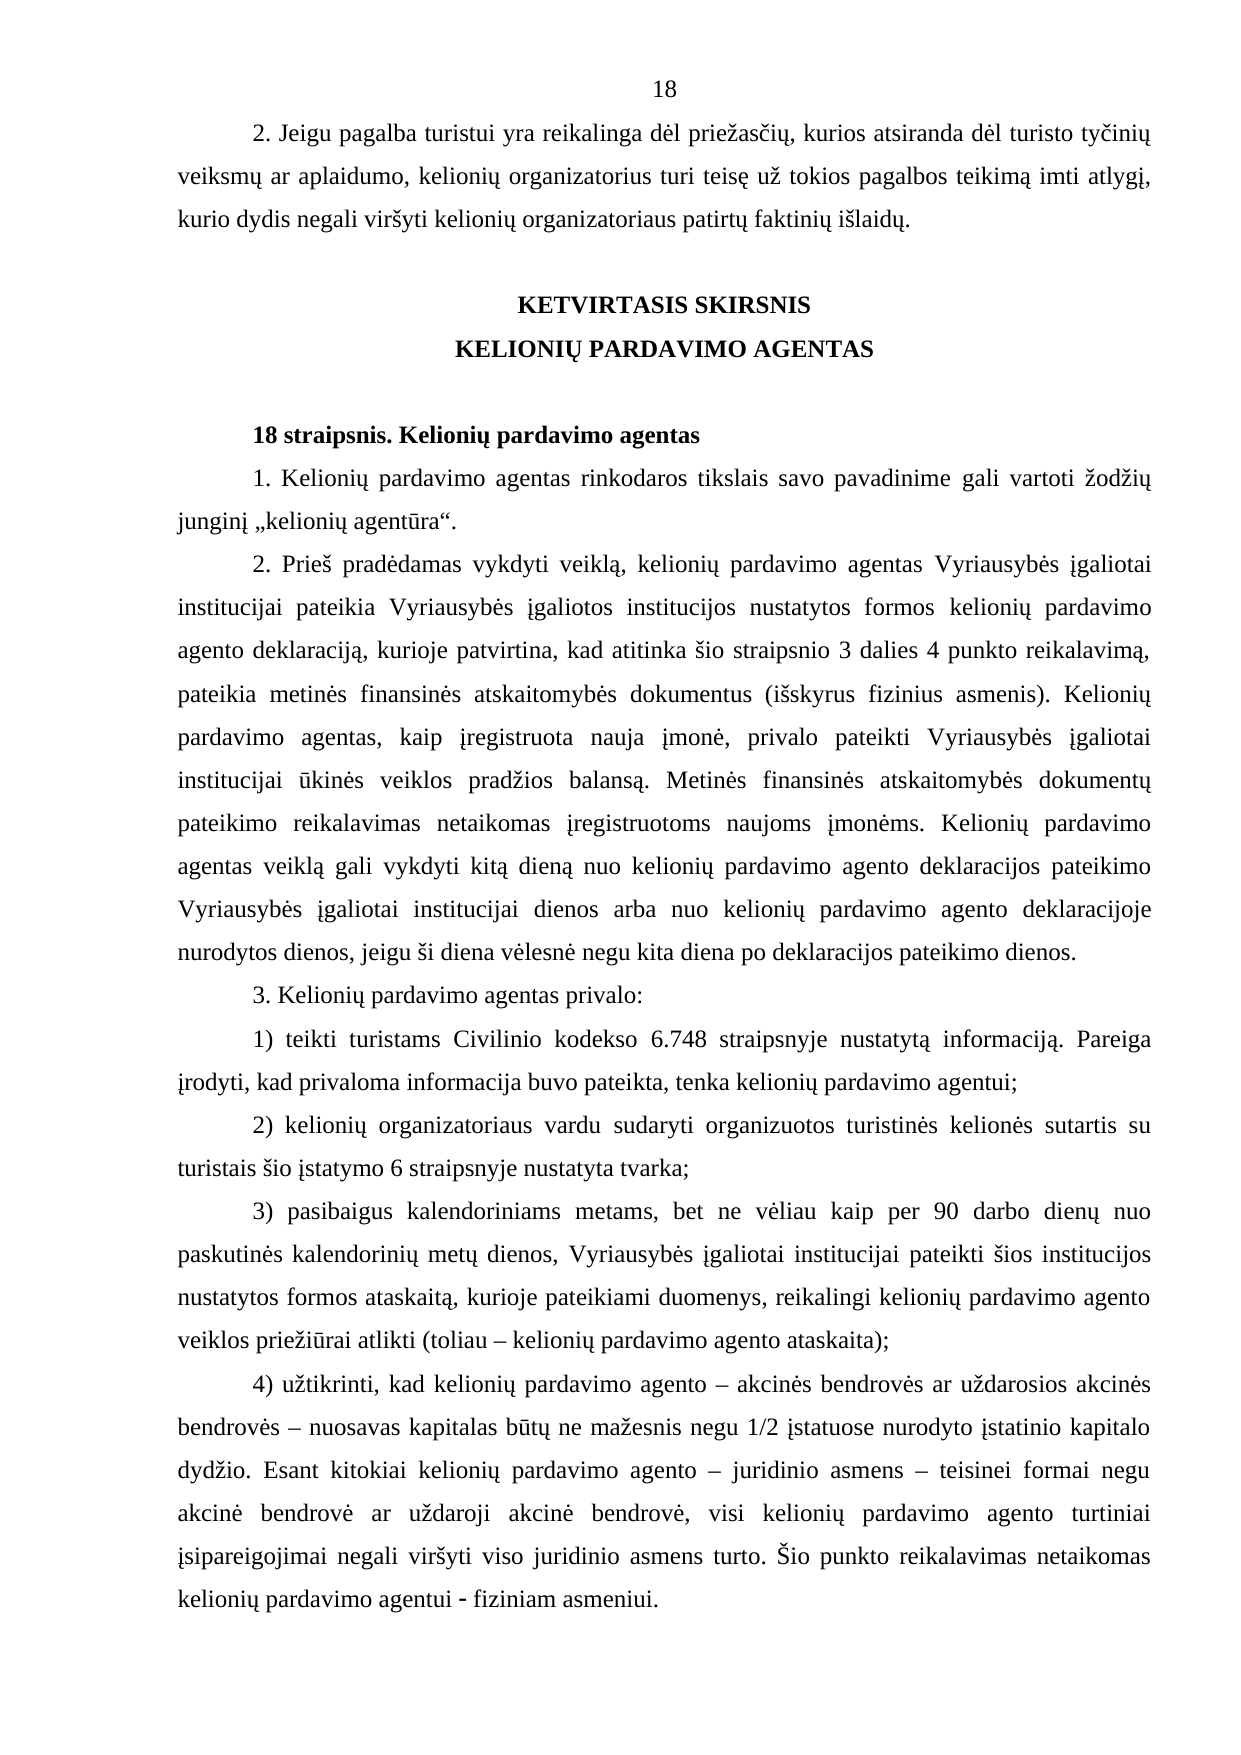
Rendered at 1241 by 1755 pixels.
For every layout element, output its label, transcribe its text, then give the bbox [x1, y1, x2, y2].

text 1. Kelionių pardavimo agentas rinkodaros tikslais savo pavadinime gali vartoti žodžių junginį „kelionių agentūra“. [177, 463, 1152, 535]
text KELIONIŲ PARDAVIMO AGENTAS [177, 334, 1152, 362]
text 3. Kelionių pardavimo agentas privalo: [177, 981, 1152, 1009]
text 2. Prieš pradėdamas vykdyti veiklą, kelionių pardavimo agentas Vyriausybės įgaliotai institucijai pateikia Vyriausybės įgaliotos institucijos nustatytos formos kelionių pardavimo agento deklaraciją, kurioje patvirtina, kad atitinka šio straipsnio 3 dalies 4 punkto reikalavimą, pateikia metinės finansinės atskaitomybės dokumentus (išskyrus fizinius asmenis). Kelionių pardavimo agentas, kaip įregistruota nauja įmonė, privalo pateikti Vyriausybės įgaliotai institucijai ūkinės veiklos pradžios balansą. Metinės finansinės atskaitomybės dokumentų pateikimo reikalavimas netaikomas įregistruotoms naujoms įmonėms. Kelionių pardavimo agentas veiklą gali vykdyti kitą dieną nuo kelionių pardavimo agento deklaracijos pateikimo Vyriausybės įgaliotai institucijai dienos arba nuo kelionių pardavimo agento deklaracijoje nurodytos dienos, jeigu ši diena vėlesnė negu kita diena po deklaracijos pateikimo dienos. [177, 549, 1152, 966]
text 1) teikti turistams Civilinio kodekso 6.748 straipsnyje nustatytą informaciją. Pareiga įrodyti, kad privaloma informacija buvo pateikta, tenka kelionių pardavimo agentui; [177, 1024, 1152, 1096]
text 2. Jeigu pagalba turistui yra reikalinga dėl priežasčių, kurios atsiranda dėl turisto tyčinių veiksmų ar aplaidumo, kelionių organizatorius turi teisę už tokios pagalbos teikimą imti atlygį, kurio dydis negali viršyti kelionių organizatoriaus patirtų faktinių išlaidų. [177, 118, 1152, 233]
text 18 straipsnis. Kelionių pardavimo agentas [177, 420, 1152, 449]
text 4) užtikrinti, kad kelionių pardavimo agento – akcinės bendrovės ar uždarosios akcinės bendrovės – nuosavas kapitalas būtų ne mažesnis negu 1/2 įstatuose nurodyto įstatinio kapitalo dydžio. Esant kitokiai kelionių pardavimo agento – juridinio asmens – teisinei formai negu akcinė bendrovė ar uždaroji akcinė bendrovė, visi kelionių pardavimo agento turtiniai įsipareigojimai negali viršyti viso juridinio asmens turto. Šio punkto reikalavimas netaikomas kelionių pardavimo agentui  fiziniam asmeniui. [177, 1369, 1152, 1613]
text 3) pasibaigus kalendoriniams metams, bet ne vėliau kaip per 90 darbo dienų nuo paskutinės kalendorinių metų dienos, Vyriausybės įgaliotai institucijai pateikti šios institucijos nustatytos formos ataskaitą, kurioje pateikiami duomenys, reikalingi kelionių pardavimo agento veiklos priežiūrai atlikti (toliau – kelionių pardavimo agento ataskaita); [177, 1196, 1152, 1354]
text 2) kelionių organizatoriaus vardu sudaryti organizuotos turistinės kelionės sutartis su turistais šio įstatymo 6 straipsnyje nustatyta tvarka; [177, 1110, 1152, 1182]
text KETVIRTASIS SKIRSNIS [177, 291, 1152, 319]
